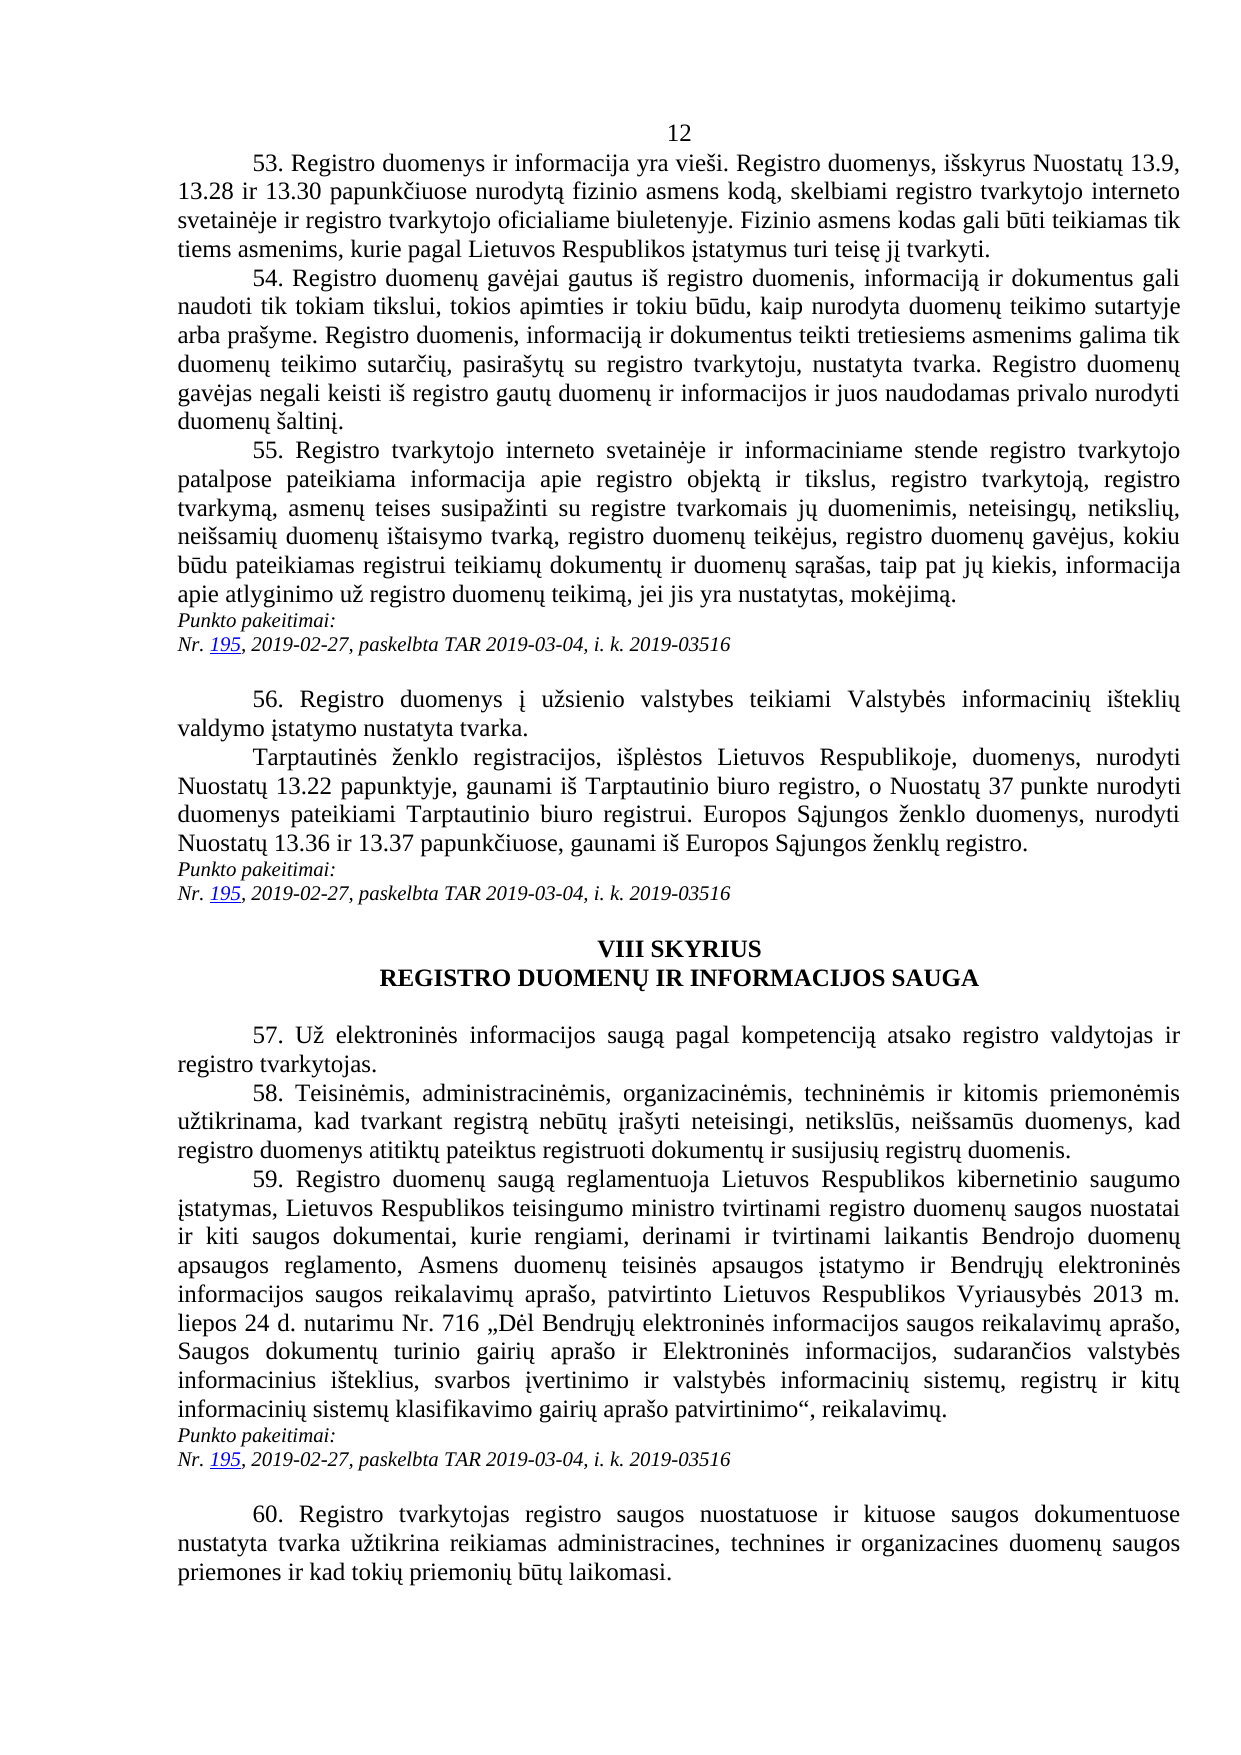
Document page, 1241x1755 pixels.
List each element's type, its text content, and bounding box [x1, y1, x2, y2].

text 54. Registro duomenų gavėjai gautus iš registro duomenis, informaciją ir dokumentus gali naudoti tik tokiam tikslui, tokios apimties ir tokiu būdu, kaip nurodyta duomenų teikimo sutartyje arba prašyme. Registro duomenis, informaciją ir dokumentus teikti tretiesiems asmenims galima tik duomenų teikimo sutarčių, pasirašytų su registro tvarkytoju, nustatyta tvarka. Registro duomenų gavėjas negali keisti iš registro gautų duomenų ir informacijos ir juos naudodamas privalo nurodyti duomenų šaltinį. [177, 263, 1181, 435]
text 60. Registro tvarkytojas registro saugos nuostatuose ir kituose saugos dokumentuose nustatyta tvarka užtikrina reikiamas administracines, technines ir organizacines duomenų saugos priemones ir kad tokių priemonių būtų laikomasi. [177, 1499, 1181, 1586]
text Punkto pakeitimai: [177, 857, 1181, 881]
text 59. Registro duomenų saugą reglamentuoja Lietuvos Respublikos kibernetinio saugumo įstatymas, Lietuvos Respublikos teisingumo ministro tvirtinami registro duomenų saugos nuostatai ir kiti saugos dokumentai, kurie rengiami, derinami ir tvirtinami laikantis Bendrojo duomenų apsaugos reglamento, Asmens duomenų teisinės apsaugos įstatymo ir Bendrųjų elektroninės informacijos saugos reikalavimų aprašo, patvirtinto Lietuvos Respublikos Vyriausybės 2013 m. liepos 24 d. nutarimu Nr. 716 „Dėl Bendrųjų elektroninės informacijos saugos reikalavimų aprašo, Saugos dokumentų turinio gairių aprašo ir Elektroninės informacijos, sudarančios valstybės informacinius išteklius, svarbos įvertinimo ir valstybės informacinių sistemų, registrų ir kitų informacinių sistemų klasifikavimo gairių aprašo patvirtinimo“, reikalavimų. [177, 1164, 1181, 1423]
text 58. Teisinėmis, administracinėmis, organizacinėmis, techninėmis ir kitomis priemonėmis užtikrinama, kad tvarkant registrą nebūtų įrašyti neteisingi, netikslūs, neišsamūs duomenys, kad registro duomenys atitiktų pateiktus registruoti dokumentų ir susijusių registrų duomenis. [177, 1078, 1181, 1164]
text 56. Registro duomenys į užsienio valstybes teikiami Valstybės informacinių išteklių valdymo įstatymo nustatyta tvarka. [177, 684, 1181, 742]
text VIII SKYRIUS [177, 934, 1181, 963]
text Nr. 195, 2019-02-27, paskelbta TAR 2019-03-04, i. k. 2019-03516 [177, 1447, 1181, 1471]
text 55. Registro tvarkytojo interneto svetainėje ir informaciniame stende registro tvarkytojo patalpose pateikiama informacija apie registro objektą ir tikslus, registro tvarkytoją, registro tvarkymą, asmenų teises susipažinti su registre tvarkomais jų duomenimis, neteisingų, netikslių, neišsamių duomenų ištaisymo tvarką, registro duomenų teikėjus, registro duomenų gavėjus, kokiu būdu pateikiamas registrui teikiamų dokumentų ir duomenų sąrašas, taip pat jų kiekis, informacija apie atlyginimo už registro duomenų teikimą, jei jis yra nustatytas, mokėjimą. [177, 435, 1181, 608]
text 53. Registro duomenys ir informacija yra vieši. Registro duomenys, išskyrus Nuostatų 13.9, 13.28 ir 13.30 papunkčiuose nurodytą fizinio asmens kodą, skelbiami registro tvarkytojo interneto svetainėje ir registro tvarkytojo oficialiame biuletenyje. Fizinio asmens kodas gali būti teikiamas tik tiems asmenims, kurie pagal Lietuvos Respublikos įstatymus turi teisę jį tvarkyti. [177, 148, 1181, 263]
text Punkto pakeitimai: [177, 608, 1181, 632]
text Punkto pakeitimai: [177, 1423, 1181, 1447]
text Tarptautinės ženklo registracijos, išplėstos Lietuvos Respublikoje, duomenys, nurodyti Nuostatų 13.22 papunktyje, gaunami iš Tarptautinio biuro registro, o Nuostatų 37 punkte nurodyti duomenys pateikiami Tarptautinio biuro registrui. Europos Sąjungos ženklo duomenys, nurodyti Nuostatų 13.36 ir 13.37 papunkčiuose, gaunami iš Europos Sąjungos ženklų registro. [177, 742, 1181, 857]
text Nr. 195, 2019-02-27, paskelbta TAR 2019-03-04, i. k. 2019-03516 [177, 881, 1181, 905]
text Nr. 195, 2019-02-27, paskelbta TAR 2019-03-04, i. k. 2019-03516 [177, 632, 1181, 656]
text 57. Už elektroninės informacijos saugą pagal kompetenciją atsako registro valdytojas ir registro tvarkytojas. [177, 1020, 1181, 1078]
text REGISTRO DUOMENŲ IR INFORMACIJOS SAUGA [177, 963, 1181, 991]
